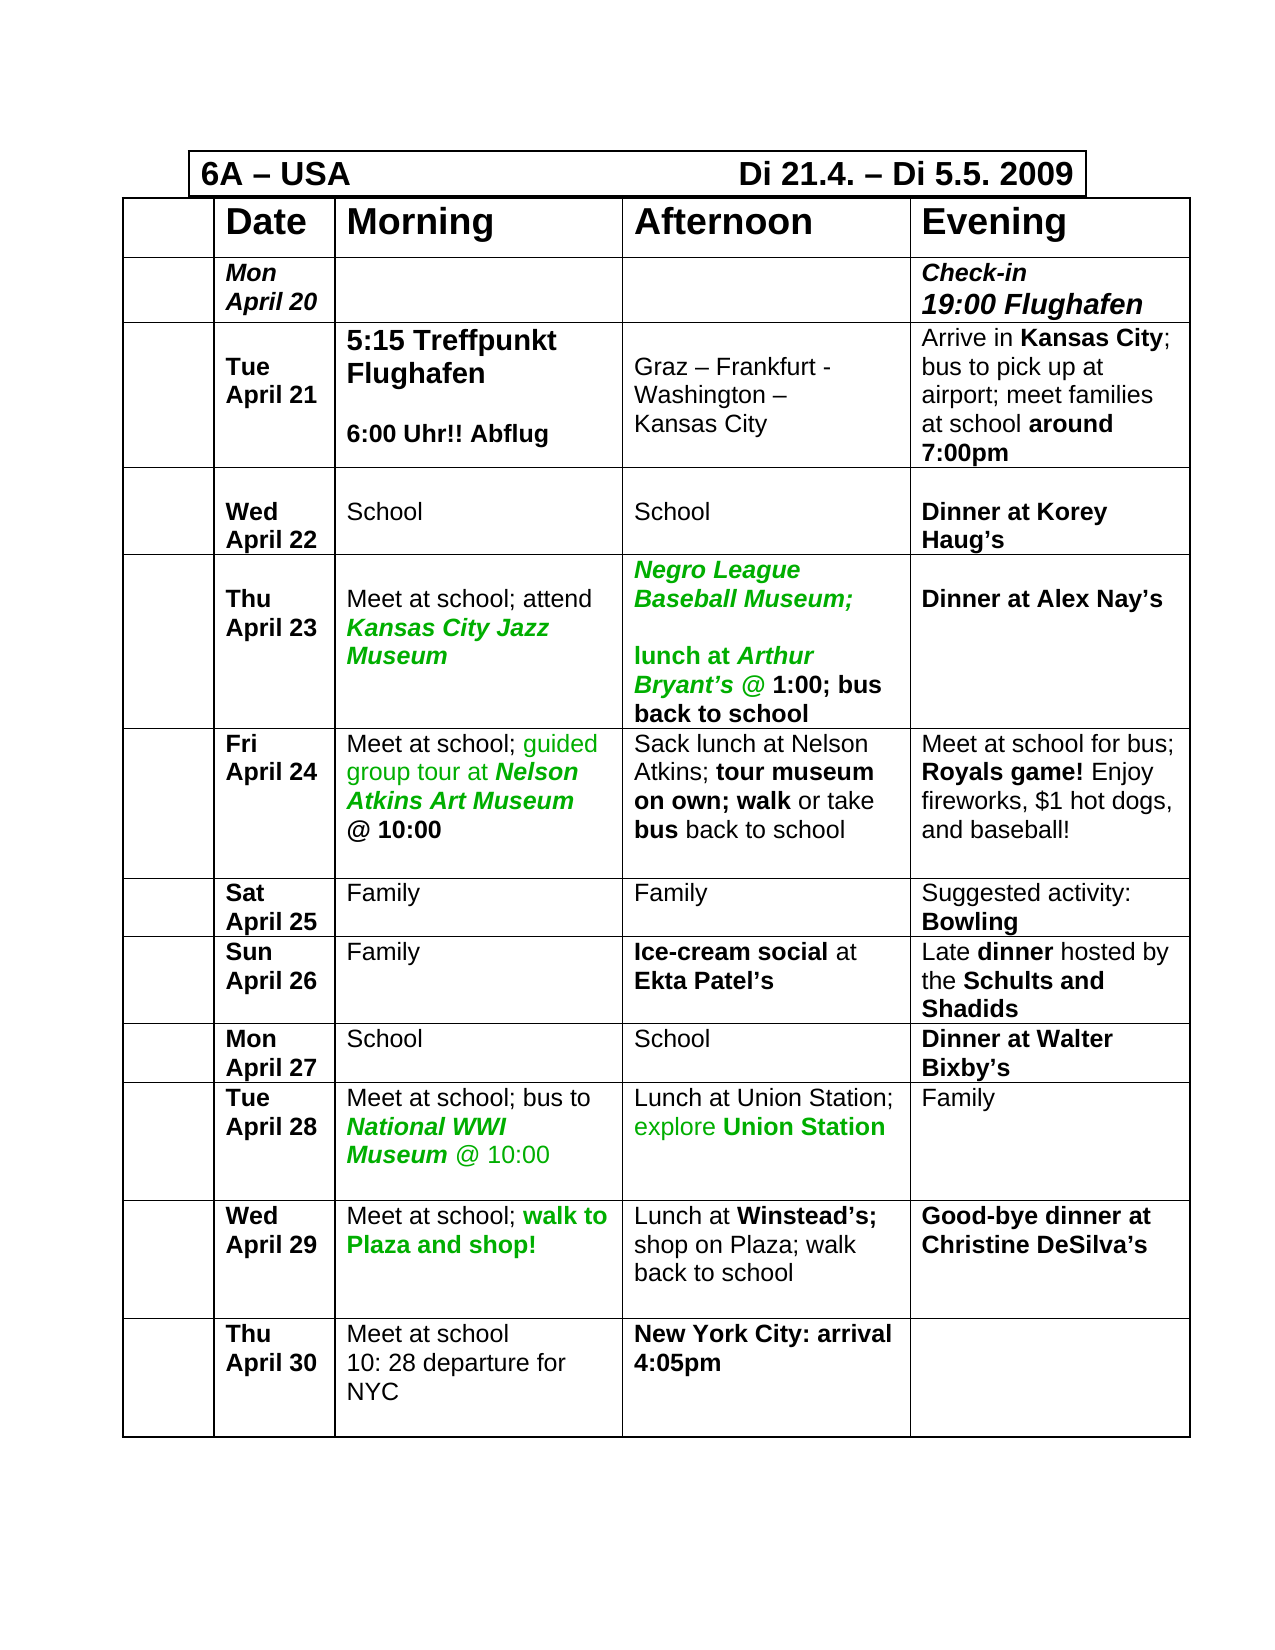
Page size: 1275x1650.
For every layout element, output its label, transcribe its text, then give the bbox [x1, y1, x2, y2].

table_cell Family [336, 937, 622, 1023]
table_cell 5:15 Treffpunkt Flughafen 6:00 Uhr!! Abflug [336, 323, 622, 467]
table_cell Late dinner hosted by the Schults and Shadids [911, 937, 1189, 1023]
table_cell Meet at school 10: 28 departure for NYC [336, 1319, 622, 1436]
table_cell [124, 1201, 213, 1318]
table_cell Wed April 29 [215, 1201, 334, 1318]
table_cell Wed April 22 [215, 468, 334, 554]
table_header Date [215, 199, 334, 257]
table_cell Check-in 19:00 Flughafen [911, 258, 1189, 322]
table_cell Dinner at Korey Haug’s [911, 468, 1189, 554]
table_cell Mon April 20 [215, 258, 334, 322]
table_cell [623, 258, 910, 322]
table_cell Graz – Frankfurt - Washington – Kansas City [623, 323, 910, 467]
table_cell Family [623, 879, 910, 936]
table_cell Meet at school; bus to National WWI Museum @ 10:00 [336, 1083, 622, 1200]
table_cell [124, 879, 213, 936]
table_cell [124, 937, 213, 1023]
table_cell Negro League Baseball Museum; lunch at Arthur Bryant’s @ 1:00; bus back to school [623, 555, 910, 728]
table_cell [124, 1319, 213, 1436]
table_cell Dinner at Walter Bixby’s [911, 1024, 1189, 1082]
table_cell Sack lunch at Nelson Atkins; tour museum on own; walk or take bus back to school [623, 729, 910, 877]
table_cell [124, 555, 213, 728]
table_header Morning [336, 199, 622, 257]
table_cell Ice-cream social at Ekta Patel’s [623, 937, 910, 1023]
table_cell [124, 1083, 213, 1200]
table_cell Meet at school; guided group tour at Nelson Atkins Art Museum @ 10:00 [336, 729, 622, 877]
table_cell Suggested activity: Bowling [911, 879, 1189, 936]
table_cell [124, 468, 213, 554]
table_cell Family [336, 879, 622, 936]
table_cell Meet at school; walk to Plaza and shop! [336, 1201, 622, 1318]
table_header Afternoon [623, 199, 910, 257]
table_cell New York City: arrival 4:05pm [623, 1319, 910, 1436]
text 6A – USA Di 21.4. – Di 5.5. 2009 [190, 152, 1085, 195]
table_cell Thu April 23 [215, 555, 334, 728]
table_cell Mon April 27 [215, 1024, 334, 1082]
table_cell School [336, 1024, 622, 1082]
table_cell Lunch at Winstead’s; shop on Plaza; walk back to school [623, 1201, 910, 1318]
table_cell Meet at school for bus; Royals game! Enjoy fireworks, $1 hot dogs, and baseball! [911, 729, 1189, 877]
table_cell Lunch at Union Station; explore Union Station [623, 1083, 910, 1200]
table_cell Good-bye dinner at Christine DeSilva’s [911, 1201, 1189, 1318]
table_cell Sun April 26 [215, 937, 334, 1023]
table_cell Tue April 28 [215, 1083, 334, 1200]
table_cell School [336, 468, 622, 554]
table_cell [124, 729, 213, 877]
table_cell [124, 1024, 213, 1082]
table_header Evening [911, 199, 1189, 257]
table_cell Dinner at Alex Nay’s [911, 555, 1189, 728]
table_cell [336, 258, 622, 322]
table_cell Fri April 24 [215, 729, 334, 877]
table_cell [911, 1319, 1189, 1436]
table_cell School [623, 468, 910, 554]
table_cell [124, 258, 213, 322]
table_cell School [623, 1024, 910, 1082]
table_cell Meet at school; attend Kansas City Jazz Museum [336, 555, 622, 728]
table_header [124, 199, 213, 257]
table_cell Tue April 21 [215, 323, 334, 467]
table_cell Family [911, 1083, 1189, 1200]
table_cell [124, 323, 213, 467]
table_cell Thu April 30 [215, 1319, 334, 1436]
table_cell Arrive in Kansas City; bus to pick up at airport; meet families at school around 7:00pm [911, 323, 1189, 467]
table_cell Sat April 25 [215, 879, 334, 936]
